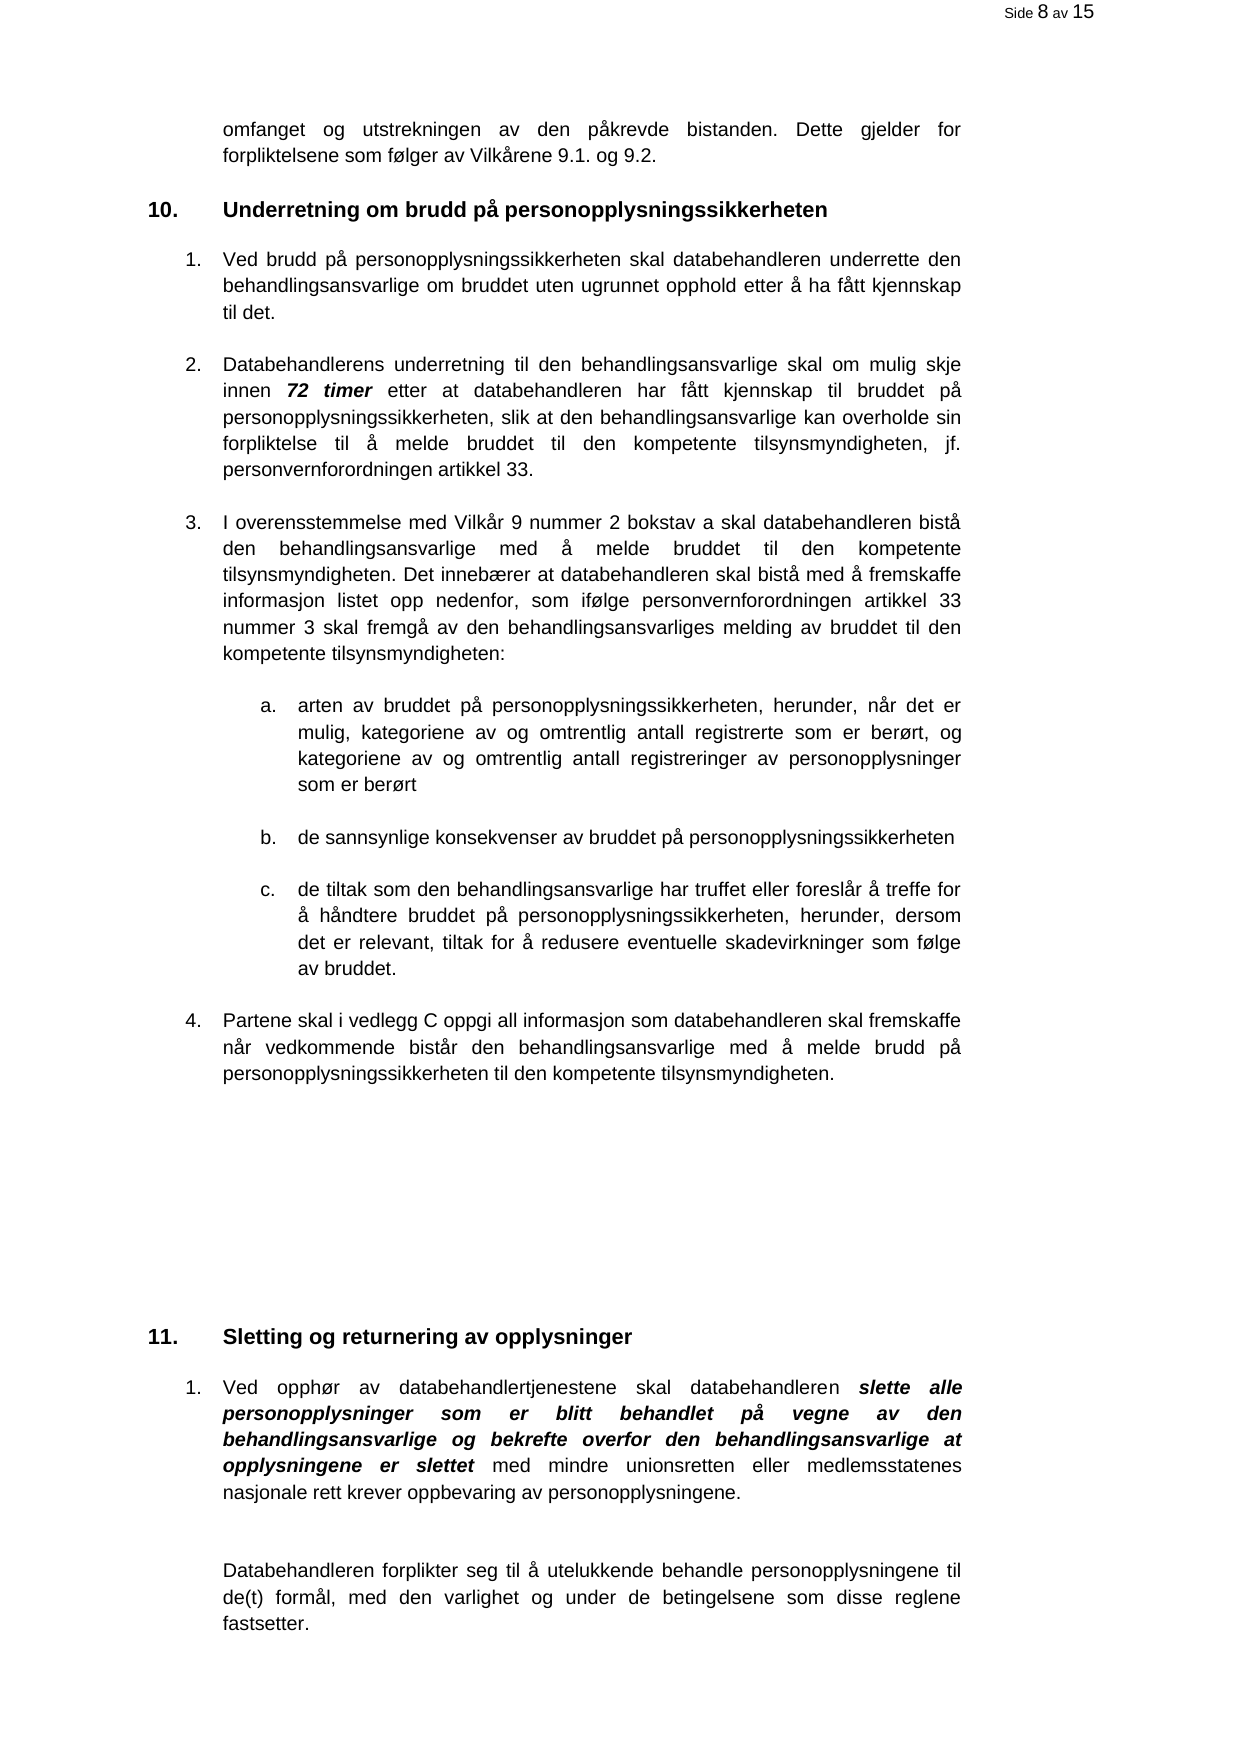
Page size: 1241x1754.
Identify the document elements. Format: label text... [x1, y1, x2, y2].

text Databehandleren forplikter seg til å utelukkende behandle personopplysningene til de(t) formål, med den varlighet og under de betingelsene som disse reglene fastsetter. [223, 1559, 963, 1634]
list de tiltak som den behandlingsansvarlige har truffet eller foreslår å treffe for å håndtere bruddet på personopplysningssikkerheten, herunder, dersom det er relevant, tiltak for å redusere eventuelle skadevirkninger som følge av bruddet. [260, 878, 963, 979]
list de sannsynlige konsekvenser av bruddet på personopplysningssikkerheten [260, 826, 963, 848]
list Partene skal i vedlegg C oppgi all informasjon som databehandleren skal fremskaffe når vedkommende bistår den behandlingsansvarlige med å melde brudd på personopplysningssikkerheten til den kompetente tilsynsmyndigheten. [185, 1009, 963, 1084]
list Databehandlerens underretning til den behandlingsansvarlige skal om mulig skje innen 72 timer etter at databehandleren har fått kjennskap til bruddet på personopplysningssikkerheten, slik at den behandlingsansvarlige kan overholde sin forpliktelse til å melde bruddet til den kompetente tilsynsmyndigheten, jf. personvernforordningen artikkel 33. [185, 353, 963, 481]
subtitle Sletting og returnering av opplysninger [148, 1324, 963, 1349]
list omfanget og utstrekningen av den påkrevde bistanden. Dette gjelder for forpliktelsene som følger av Vilkårene 9.1. og 9.2. [185, 118, 963, 167]
list Ved opphør av databehandlertjenestene skal databehandleren slette alle personopplysninger som er blitt behandlet på vegne av den behandlingsansvarlige og bekrefte overfor den behandlingsansvarlige at opplysningene er slettet med mindre unionsretten eller medlemsstatenes nasjonale rett krever oppbevaring av personopplysningene. [185, 1376, 963, 1503]
list I overensstemmelse med Vilkår 9 nummer 2 bokstav a skal databehandleren bistå den behandlingsansvarlige med å melde bruddet til den kompetente tilsynsmyndigheten. Det innebærer at databehandleren skal bistå med å fremskaffe informasjon listet opp nedenfor, som ifølge personvernforordningen artikkel 33 nummer 3 skal fremgå av den behandlingsansvarliges melding av bruddet til den kompetente tilsynsmyndigheten: [185, 511, 963, 664]
list arten av bruddet på personopplysningssikkerheten, herunder, når det er mulig, kategoriene av og omtrentlig antall registrerte som er berørt, og kategoriene av og omtrentlig antall registreringer av personopplysninger som er berørt [260, 694, 963, 796]
subtitle Underretning om brudd på personopplysningssikkerheten [148, 197, 963, 222]
list Ved brudd på personopplysningssikkerheten skal databehandleren underrette den behandlingsansvarlige om bruddet uten ugrunnet opphold etter å ha fått kjennskap til det. [185, 248, 963, 323]
